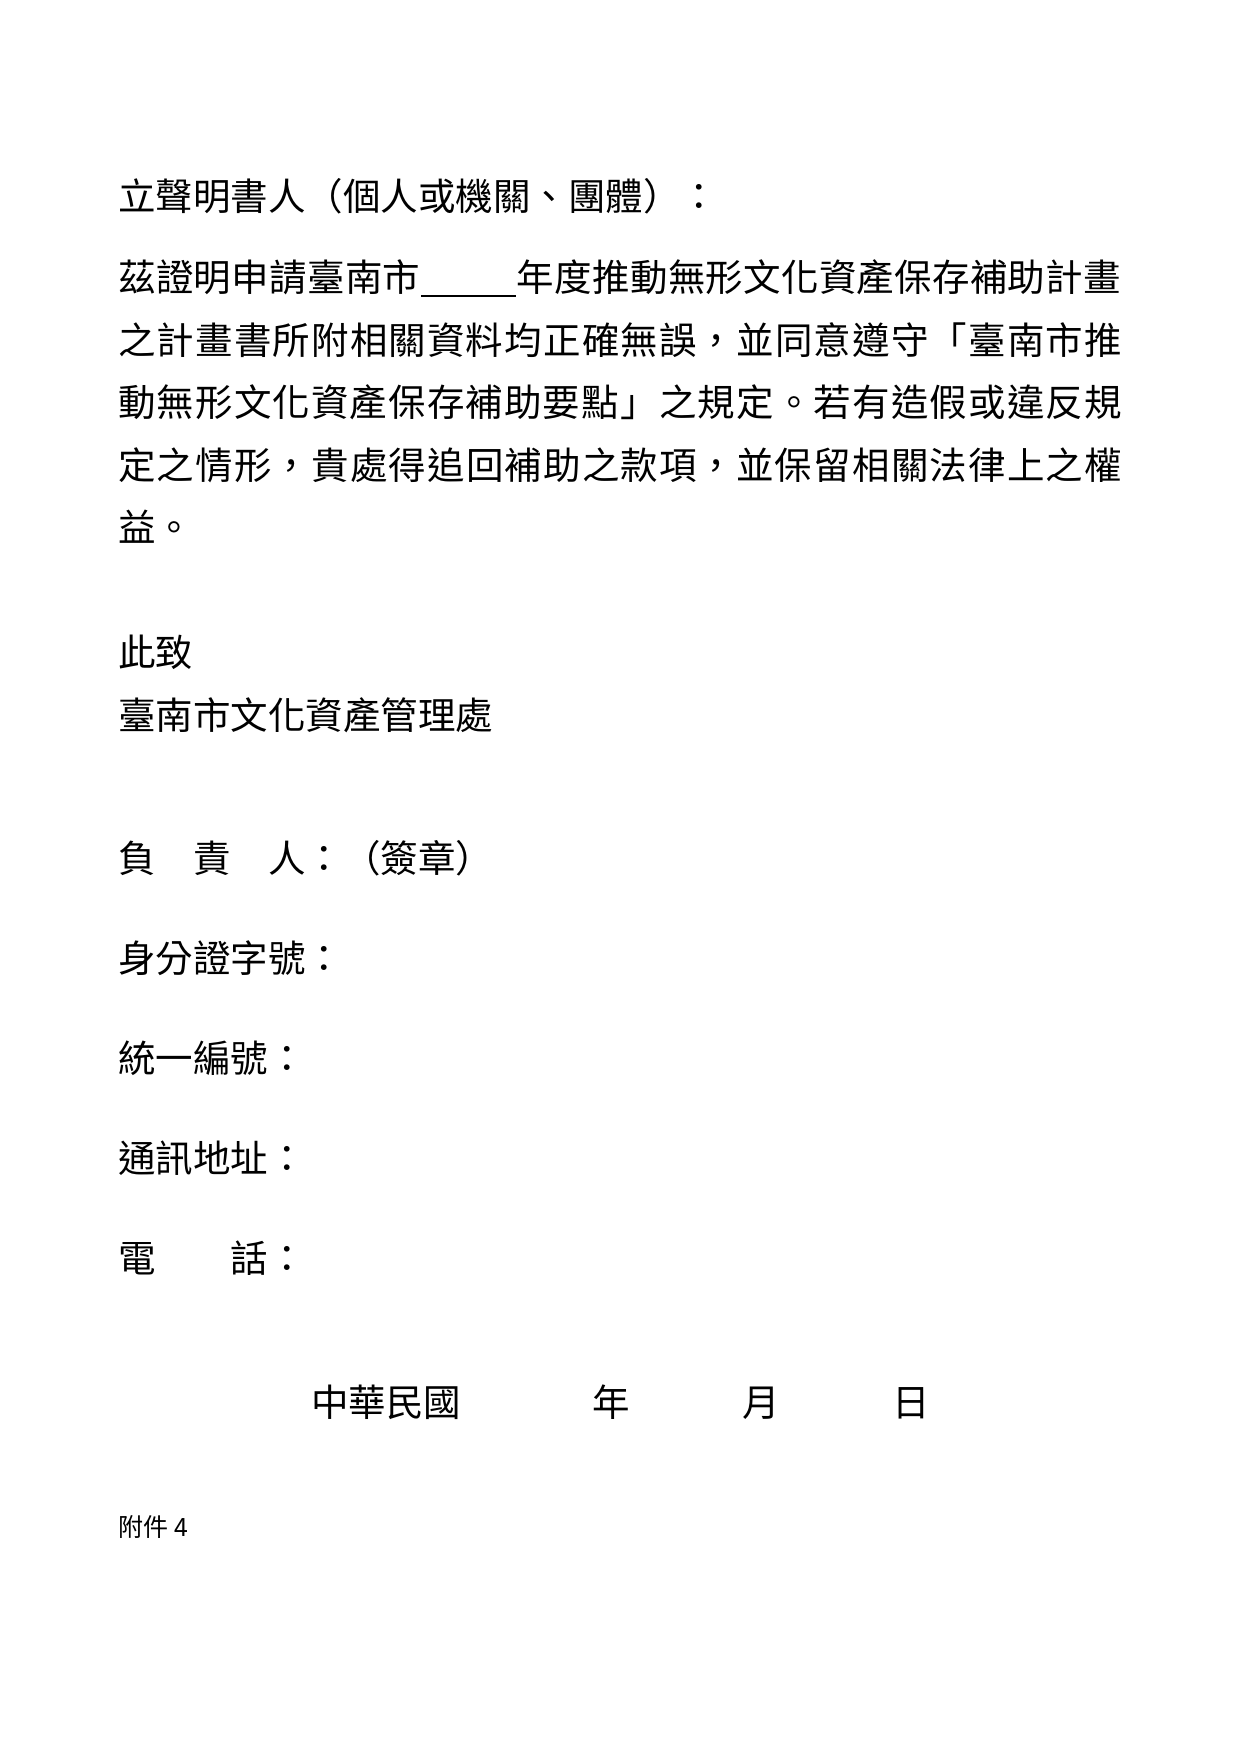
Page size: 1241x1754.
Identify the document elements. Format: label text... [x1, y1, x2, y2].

text 身分證字號： [118, 915, 1122, 977]
text 通訊地址： [118, 1115, 1122, 1177]
text 立聲明書人（個人或機關、團體）： [118, 152, 1122, 215]
text 負 責 人：（簽章） [118, 815, 1122, 877]
text 中華民國 年 月 日 [118, 1358, 1122, 1421]
text 此致 [118, 608, 1122, 671]
text 電 話： [118, 1215, 1122, 1277]
text 統一編號： [118, 1015, 1122, 1077]
text 附件4 [118, 1483, 1122, 1546]
text 臺南市文化資產管理處 [118, 671, 1122, 733]
text 茲證明申請臺南市 年度推動無形文化資產保存補助計畫之計畫書所附相關資料均正確無誤，並同意遵守「臺南市推動無形文化資產保存補助要點」之規定。若有造假或違反規定之情形，貴處得追回補助之款項，並保留相關法律上之權益。 [118, 233, 1122, 546]
